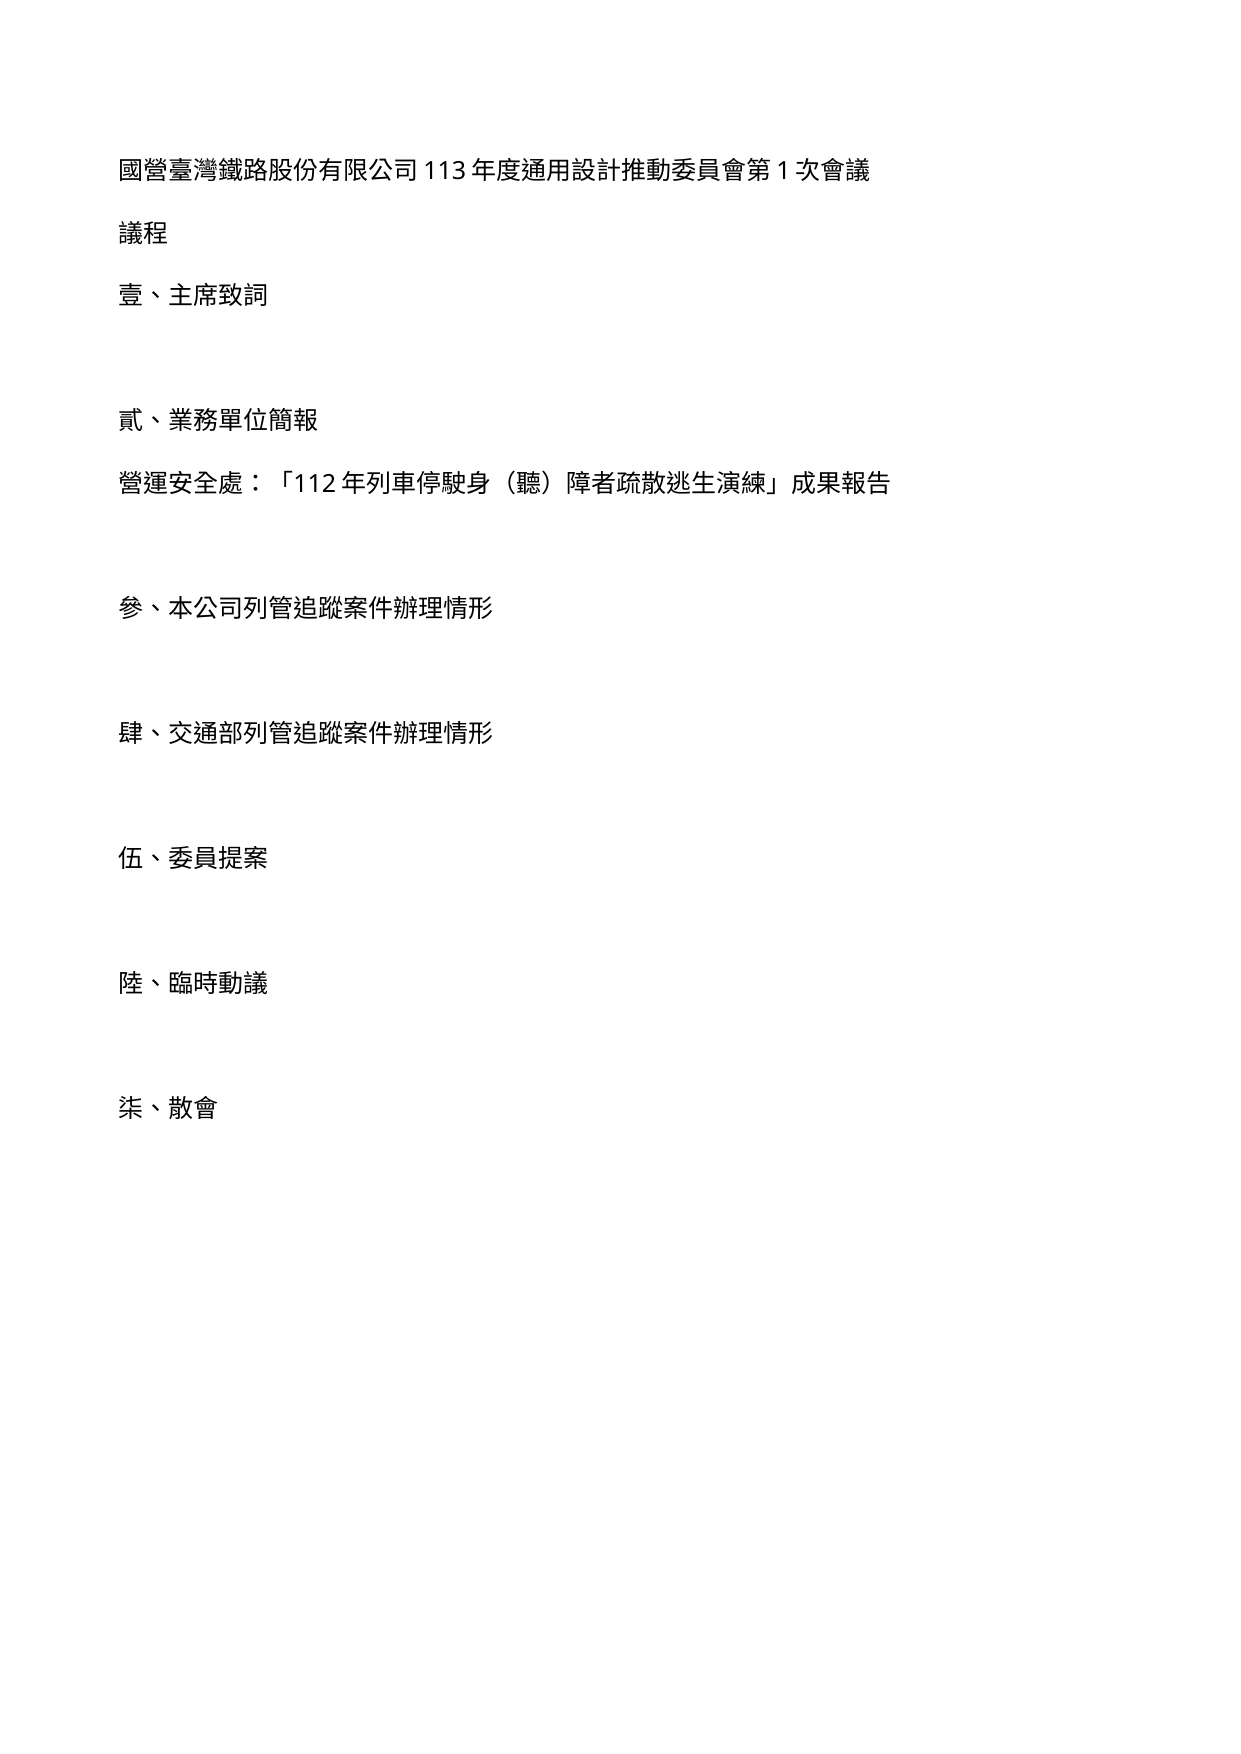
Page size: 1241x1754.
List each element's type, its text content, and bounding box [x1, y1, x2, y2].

text 壹、主席致詞 [118, 252, 1122, 314]
text 國營臺灣鐵路股份有限公司113年度通用設計推動委員會第1次會議 [118, 127, 1122, 189]
text 參、本公司列管追蹤案件辦理情形 [118, 564, 1122, 627]
text 肆、交通部列管追蹤案件辦理情形 [118, 689, 1122, 752]
text 營運安全處：「112年列車停駛身（聽）障者疏散逃生演練」成果報告 [118, 439, 1122, 502]
text 伍、委員提案 [118, 814, 1122, 877]
text 陸、臨時動議 [118, 939, 1122, 1002]
text 柒、散會 [118, 1064, 1122, 1127]
text 議程 [118, 189, 1122, 252]
text 貳、業務單位簡報 [118, 377, 1122, 439]
